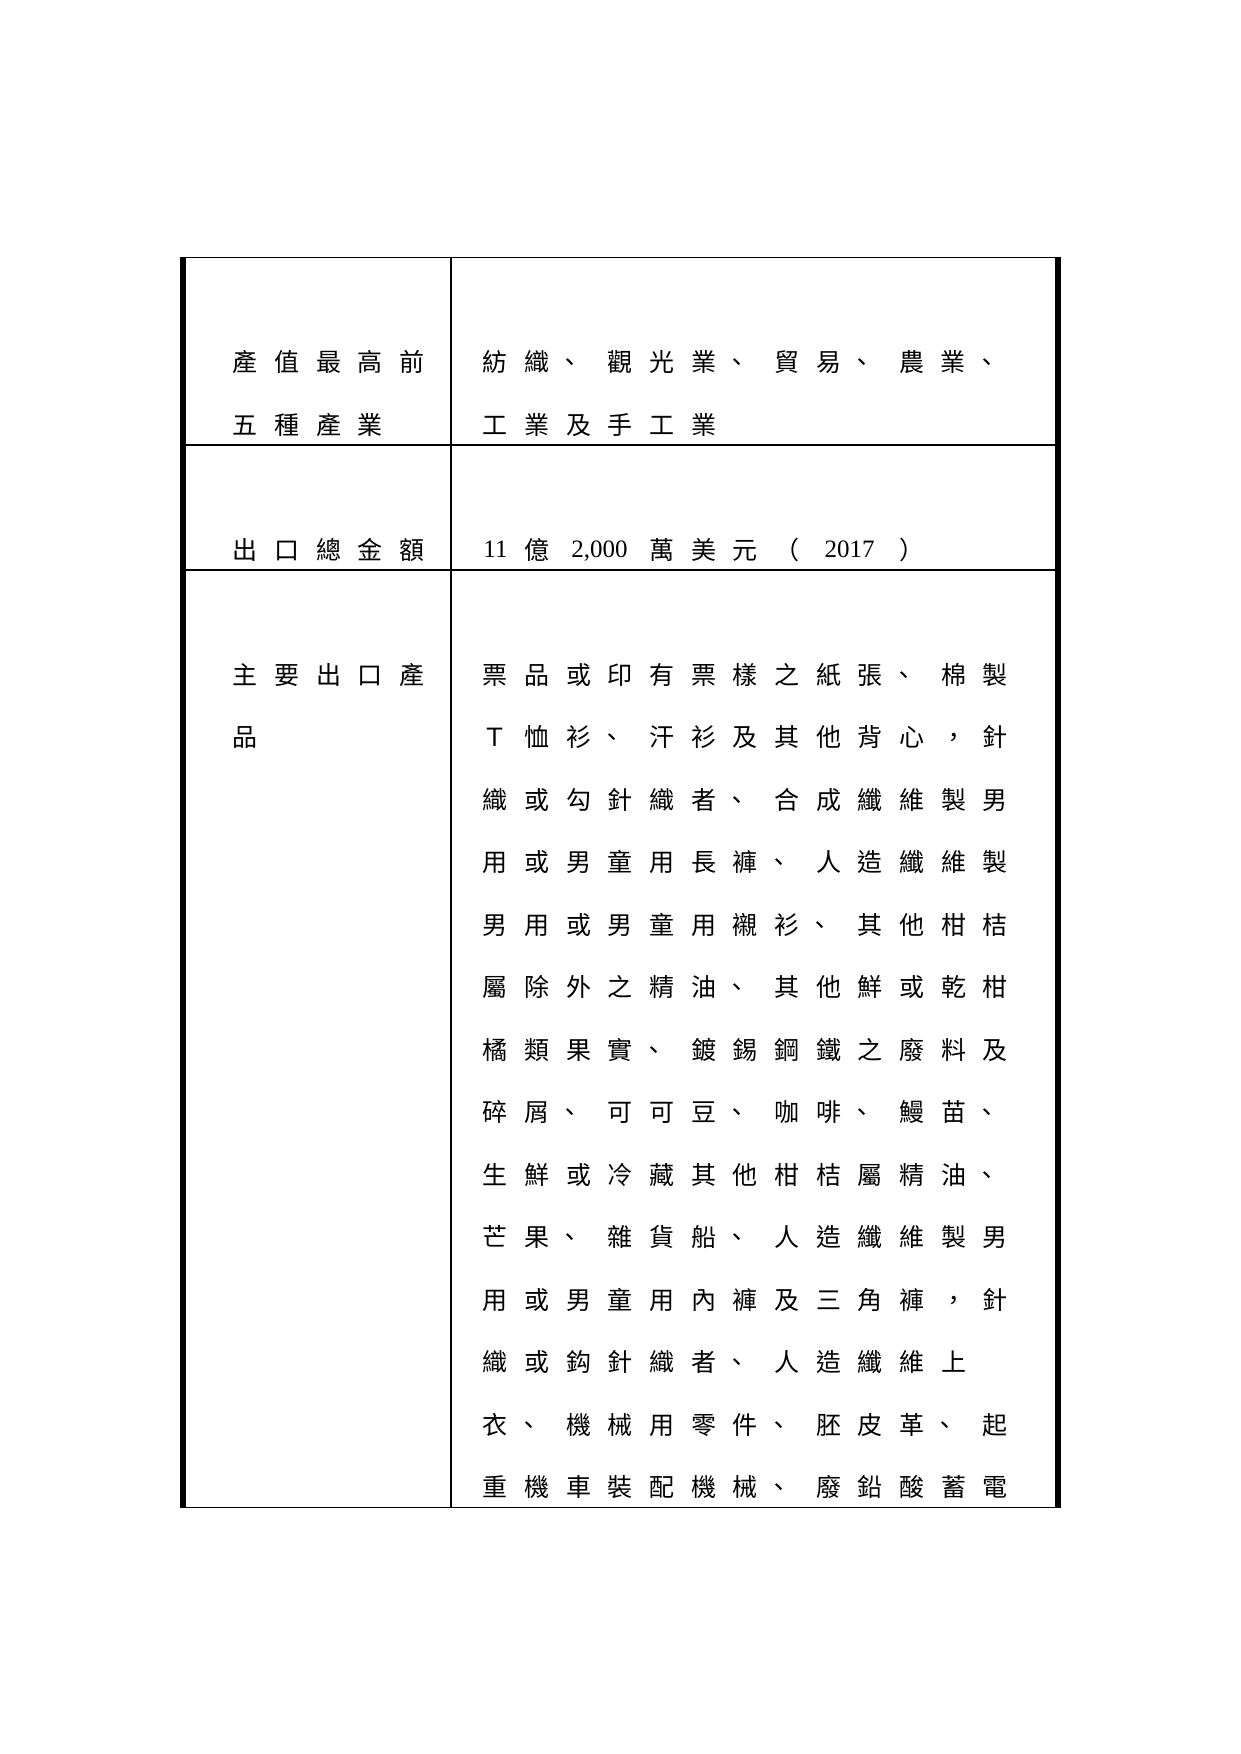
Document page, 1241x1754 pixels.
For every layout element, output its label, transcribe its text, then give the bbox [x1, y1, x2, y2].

table_cell 出口總金額 [186, 446, 450, 569]
table_cell 紡織、觀光業、貿易、農業、工業及手工業 [452, 258, 1055, 444]
table_cell 票品或印有票樣之紙張、棉製Ｔ恤衫、汗衫及其他背心，針織或勾針織者、合成纖維製男用或男童用長褲、人造纖維製男用或男童用襯衫、其他柑桔屬除外之精油、其他鮮或乾柑橘類果實、鍍錫鋼鐵之廢料及碎屑、可可豆、咖啡、鰻苗、生鮮或冷藏其他柑桔屬精油、芒果、雜貨船、人造纖維製男用或男童用內褲及三角褲，針織或鈎針織者、人造纖維上衣、機械用零件、胚皮革、起重機車裝配機械、廢鉛酸蓄電 [452, 571, 1055, 1507]
table_cell 11億2,000萬美元（2017） [452, 446, 1055, 569]
table_cell 產值最高前五種產業 [186, 258, 450, 444]
table_cell 主要出口產品 [186, 571, 450, 1507]
